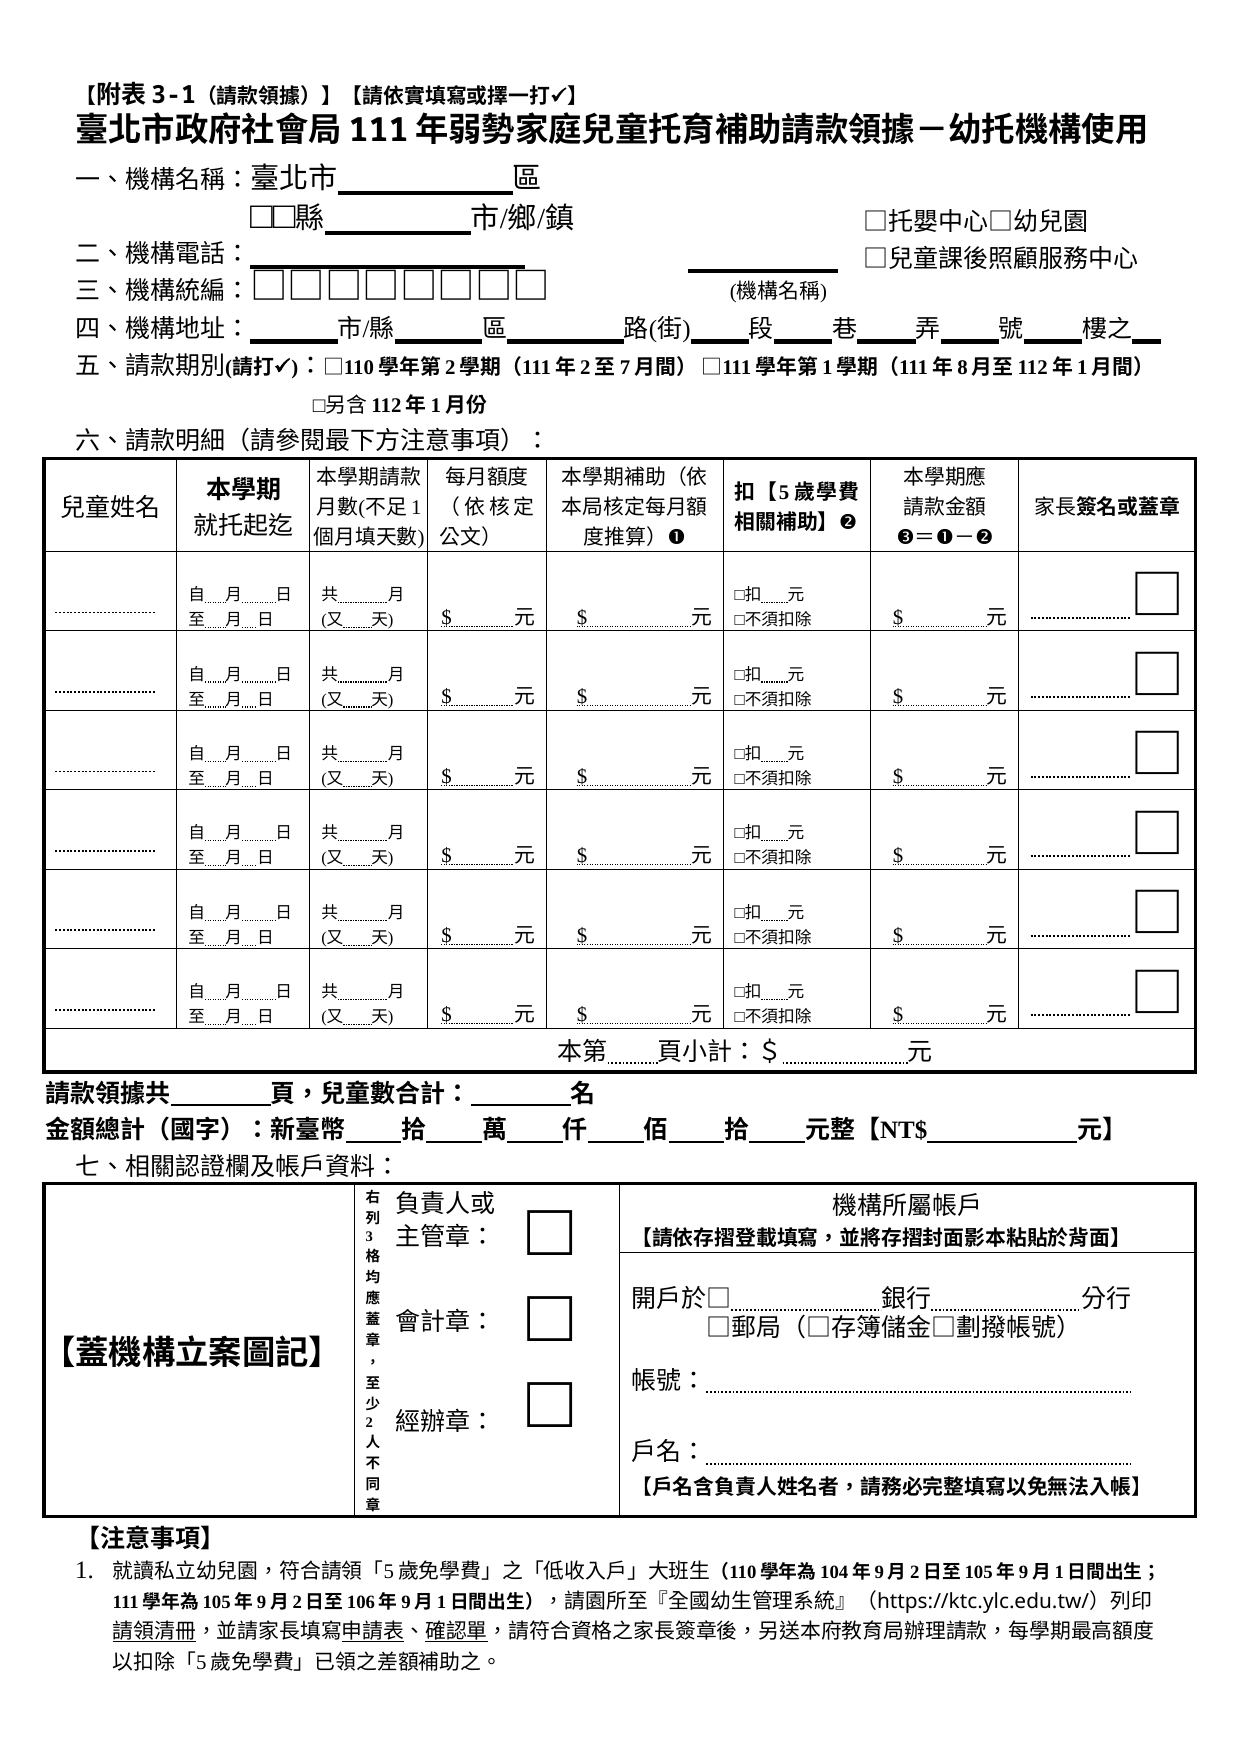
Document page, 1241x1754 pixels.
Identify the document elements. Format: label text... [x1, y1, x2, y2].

table_cell 自 月 日 至 月 日 [177, 790, 309, 869]
table_header 右列3格均應蓋章，至少2人不同章 [355, 1185, 383, 1515]
table_cell □ [1019, 552, 1194, 630]
table_cell 自 月 日 至 月 日 [177, 711, 309, 789]
table_cell 共 月 (又 天) [310, 711, 427, 789]
table_cell $ 元 [428, 552, 546, 630]
text 【注意事項】 [75, 1518, 1165, 1554]
table_cell 本第 頁小計：＄ 元 [46, 1029, 1194, 1070]
text (機構名稱) [688, 274, 1183, 304]
text □兒童課後照顧服務中心 [688, 238, 1183, 274]
table_cell 共 月 (又 天) [310, 949, 427, 1028]
table_header 本學期應 請款金額 ＝－ [871, 460, 1018, 551]
table_cell $ 元 [871, 790, 1018, 869]
table_header 本學期請款月數(不足1個月填天數) [310, 460, 427, 551]
table_cell $ 元 [547, 949, 723, 1028]
text 臺北市政府社會局111年弱勢家庭兒童托育補助請款領據－幼托機構使用 [75, 111, 1165, 149]
table_cell □ [1019, 870, 1194, 948]
table_cell 共 月 (又 天) [310, 790, 427, 869]
text 請款領據共 頁，兒童數合計： 名 [46, 1074, 1165, 1110]
text □另含112年1月份 [75, 382, 1165, 419]
table_cell $ 元 [428, 870, 546, 948]
table_cell □ [1019, 949, 1194, 1028]
table_cell □ [1019, 711, 1194, 789]
text 一、機構名稱：臺北市 區 [75, 149, 1198, 317]
table_cell $ 元 [871, 711, 1018, 789]
text 五、請款期別(請打)：□110學年第2學期（111年2至7月間） □111學年第1學期（111年8月至112年1月間） [75, 344, 1168, 382]
table_header □ □ □ [516, 1185, 619, 1515]
table_cell $ 元 [428, 949, 546, 1028]
table_cell □扣 元 □不須扣除 [724, 631, 870, 710]
table_cell [46, 552, 176, 630]
table_header 家長簽名或蓋章 [1019, 460, 1194, 551]
table_cell [46, 949, 176, 1028]
table_header 扣【5歲學費相關補助】 [724, 460, 870, 551]
table_cell □扣 元 □不須扣除 [724, 711, 870, 789]
table_cell 共 月 (又 天) [310, 552, 427, 630]
table_header 機構所屬帳戶 【請依存摺登載填寫，並將存摺封面影本粘貼於背面】 [620, 1185, 1194, 1252]
text 三、機構統編：□□□□□□□□ [75, 269, 673, 307]
table_cell $ 元 [547, 870, 723, 948]
table_cell □ [1019, 631, 1194, 710]
text 六、請款明細（請參閱最下方注意事項）： [75, 419, 1165, 457]
table_cell [46, 711, 176, 789]
text 四、機構地址： 市/縣 區 路(街) 段 巷 弄 號 樓之 [75, 307, 1165, 344]
table_header 【蓋機構立案圖記】 [46, 1185, 354, 1515]
list 就讀私立幼兒園，符合請領「5歲免學費」之「低收入戶」大班生（110學年為104年9月2日至105年9月1日間出生；111學年為105年9月2日至106年9月1日間出生），請園所至『全國幼生管理系統』（https://ktc.ylc.edu.tw/）列印請領清冊，並請家長填寫申請表、確認單，請符合資格之家長簽章後，另送本府教育局辦理請款，每學期最高額度以扣除「5歲免學費」已領之差額補助之。 [75, 1554, 1165, 1675]
text □□縣 市/鄉/鎮 [75, 199, 673, 236]
table_header 兒童姓名 [46, 460, 176, 551]
table_header 本學期 就托起迄 [177, 460, 309, 551]
table_cell $ 元 [547, 790, 723, 869]
table_cell [46, 790, 176, 869]
table_cell $ 元 [871, 552, 1018, 630]
table_cell $ 元 [871, 949, 1018, 1028]
table_cell 共 月 (又 天) [310, 870, 427, 948]
table_cell $ 元 [547, 631, 723, 710]
text □托嬰中心□幼兒園 [688, 202, 1183, 238]
table_header 每月額度 （依核定公文） [428, 460, 546, 551]
table_cell $ 元 [428, 631, 546, 710]
table_cell 自 月 日 至 月 日 [177, 552, 309, 630]
table_cell 自 月 日 至 月 日 [177, 870, 309, 948]
table_cell $ 元 [547, 552, 723, 630]
table_header 負責人或主管章： 會計章： 經辦章： [384, 1185, 516, 1515]
table_cell □扣 元 □不須扣除 [724, 552, 870, 630]
table_cell [46, 631, 176, 710]
table_cell $ 元 [428, 711, 546, 789]
table_cell □ [1019, 790, 1194, 869]
table_cell 開戶於□ 銀行 分行 □郵局（□存簿儲金□劃撥帳號） 帳號： 戶名： 【戶名含負責人姓名者，請務必完整填寫以免無法入帳】 [620, 1253, 1194, 1515]
text 【附表3-1（請款領據）】【請依實填寫或擇一打】 [75, 75, 1165, 111]
table_header 本學期補助（依本局核定每月額度推算） [547, 460, 723, 551]
table_cell [46, 870, 176, 948]
table_cell $ 元 [871, 870, 1018, 948]
table_cell □扣 元 □不須扣除 [724, 870, 870, 948]
table_cell 共 月 (又 天) [310, 631, 427, 710]
table_cell $ 元 [871, 631, 1018, 710]
table_cell 自 月 日 至 月 日 [177, 949, 309, 1028]
text 二、機構電話： [75, 236, 673, 269]
text 七、相關認證欄及帳戶資料： [75, 1146, 1165, 1182]
table_cell □扣 元 □不須扣除 [724, 949, 870, 1028]
text 金額總計（國字）：新臺幣 拾 萬 仟 佰 拾 元整【NT$ 元】 [46, 1110, 1165, 1146]
table_cell $ 元 [428, 790, 546, 869]
table_cell 自 月 日 至 月 日 [177, 631, 309, 710]
table_cell □扣 元 □不須扣除 [724, 790, 870, 869]
table_cell $ 元 [547, 711, 723, 789]
